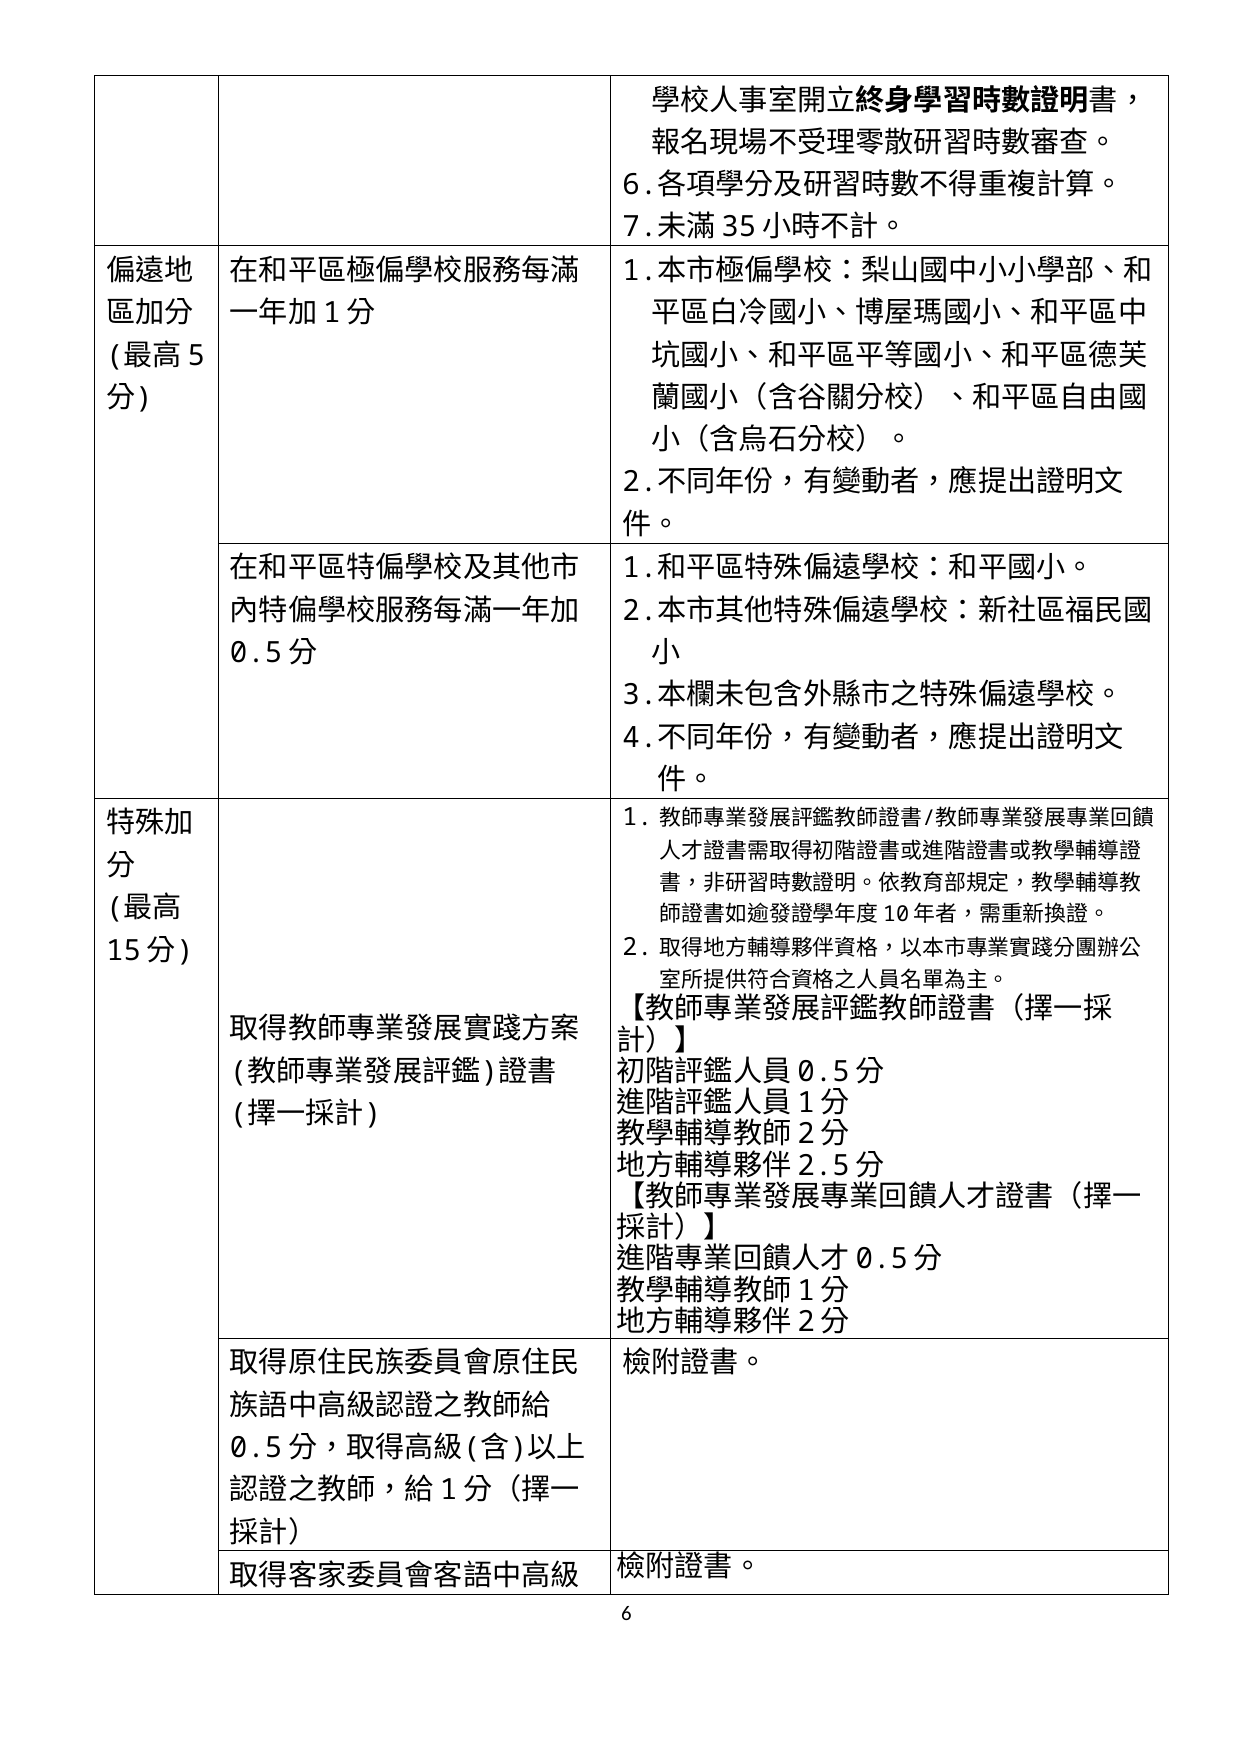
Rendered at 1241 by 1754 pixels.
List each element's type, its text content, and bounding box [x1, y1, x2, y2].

table_cell 取得教師專業發展實踐方案(教師專業發展評鑑)證書(擇一採計) [219, 799, 610, 1338]
table_cell 1.和平區特殊偏遠學校：和平國小。 2.本市其他特殊偏遠學校：新社區福民國小 3.本欄未包含外縣市之特殊偏遠學校。 4.不同年份，有變動者，應提出證明文 件。 [611, 544, 1168, 798]
table_cell 取得原住民族委員會原住民族語中高級認證之教師給0.5分，取得高級(含)以上認證之教師，給1分（擇一採計） [219, 1339, 610, 1550]
table_cell 特殊加分 (最高15分) [95, 799, 218, 1594]
table_cell [219, 76, 610, 245]
table_cell 偏遠地區加分 (最高5分) [95, 246, 218, 798]
table_cell 學校人事室開立終身學習時數證明書，報名現場不受理零散研習時數審查。 6.各項學分及研習時數不得重複計算。 7.未滿35小時不計。 [611, 76, 1168, 245]
table_cell 1.本市極偏學校：梨山國中小小學部、和平區白冷國小、博屋瑪國小、和平區中坑國小、和平區平等國小、和平區德芙蘭國小（含谷關分校）、和平區自由國小（含烏石分校）。 2.不同年份，有變動者，應提出證明文件。 [611, 246, 1168, 543]
table_cell 取得客家委員會客語中高級 [219, 1551, 610, 1594]
table_cell 檢附證書。 [611, 1339, 1168, 1550]
table_cell 在和平區極偏學校服務每滿一年加1分 [219, 246, 610, 543]
table_cell [95, 76, 218, 245]
table_cell 檢附證書。 [611, 1551, 1168, 1594]
table_cell 教師專業發展評鑑教師證書/教師專業發展專業回饋人才證書需取得初階證書或進階證書或教學輔導證書，非研習時數證明。依教育部規定，教學輔導教師證書如逾發證學年度10年者，需重新換證。 取得地方輔導夥伴資格，以本市專業實踐分團辦公室所提供符合資格之人員名單為主。 【教師專業發展評鑑教師證書（擇一採計）】 初階評鑑人員0.5分 進階評鑑人員1分 教學輔導教師2分 地方輔導夥伴2.5分 【教師專業發展專業回饋人才證書（擇一採計）】 進階專業回饋人才0.5分 教學輔導教師1分 地方輔導夥伴2分 [611, 799, 1168, 1338]
table_cell 在和平區特偏學校及其他市內特偏學校服務每滿一年加0.5分 [219, 544, 610, 798]
